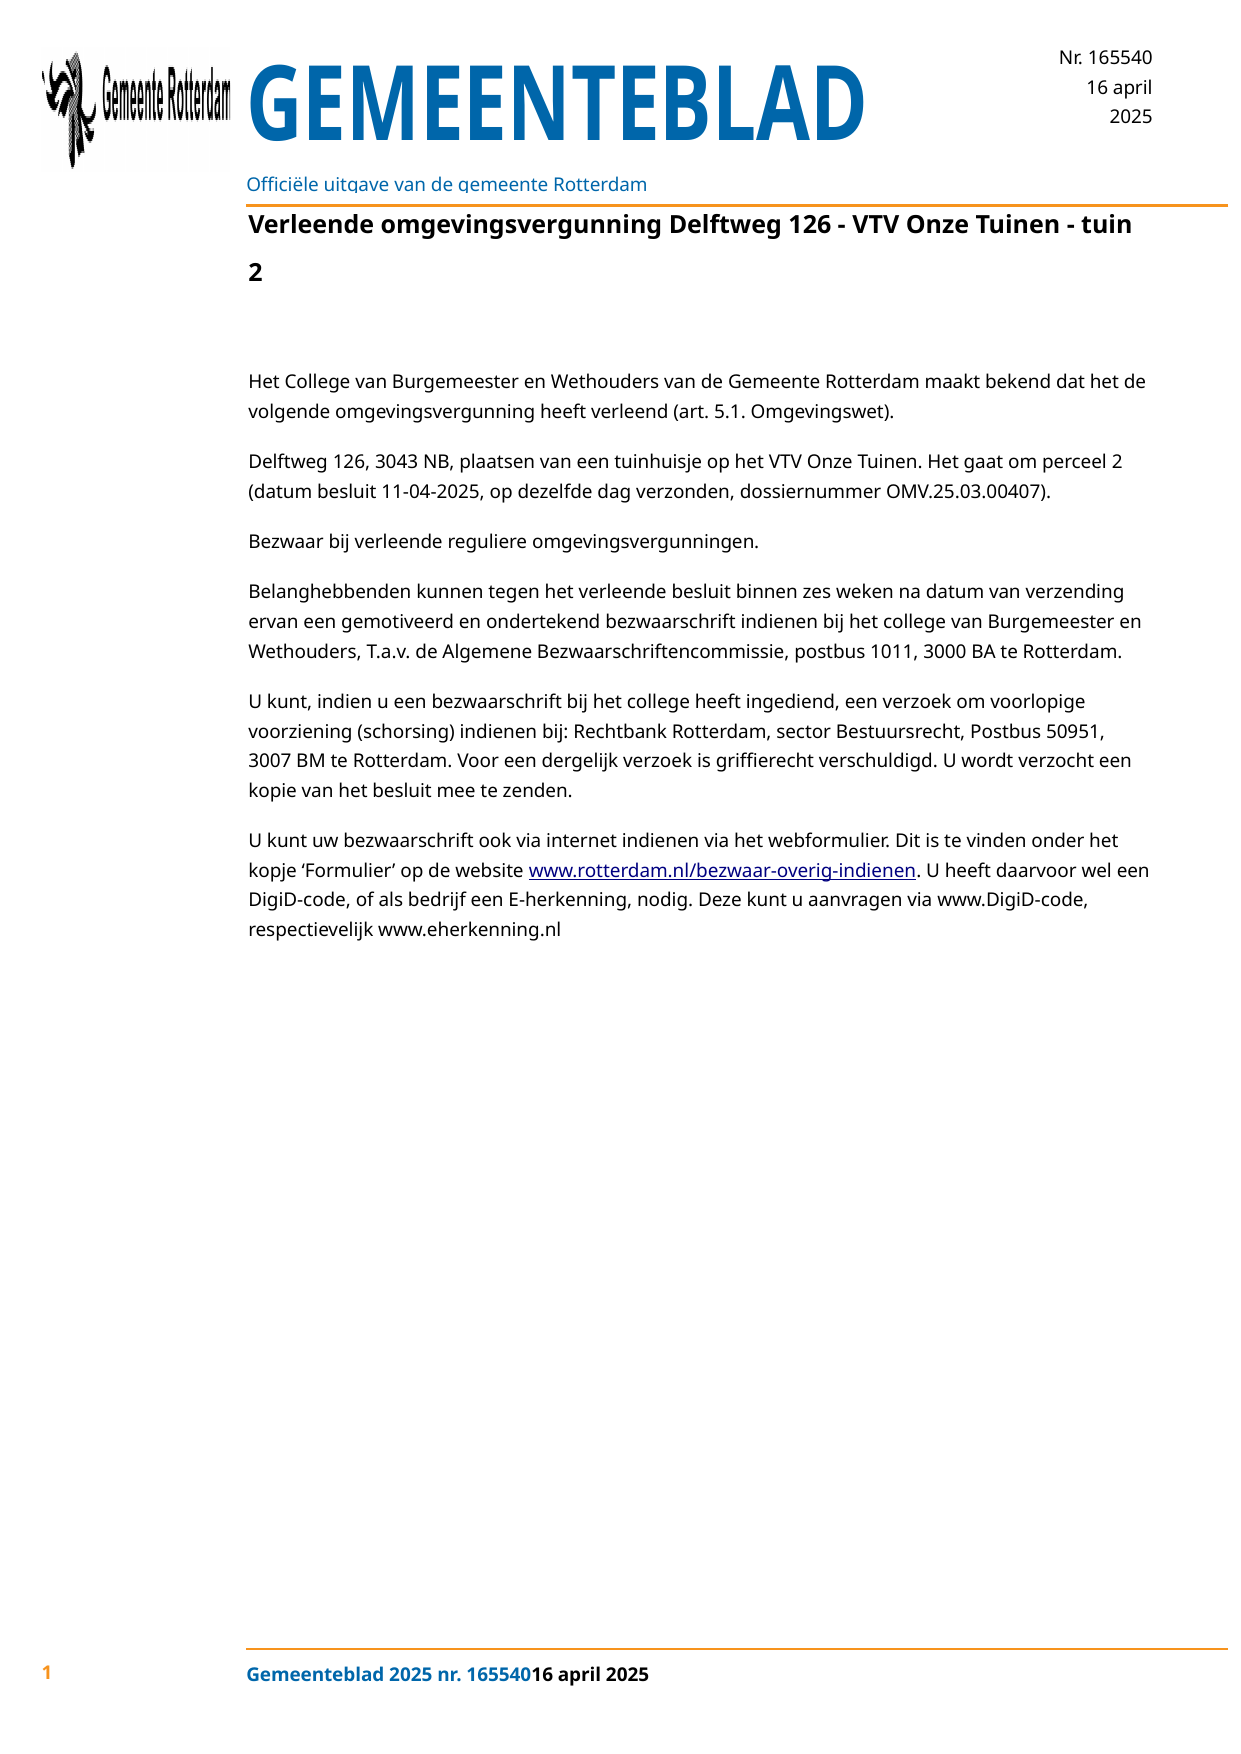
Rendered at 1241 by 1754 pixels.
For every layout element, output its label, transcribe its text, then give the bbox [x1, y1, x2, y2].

text U kunt uw bezwaarschrift ook via internet indienen via het webformulier. Dit is te vinden onder het kopje ‘Formulier’ op de website www.rotterdam.nl/bezwaar-overig-indienen. U heeft daarvoor wel een DigiD-code, of als bedrijf een E-herkenning, nodig. Deze kunt u aanvragen via www.DigiD-code, respectievelijk www.eherkenning.nl [248, 827, 1152, 942]
picture [41, 47, 231, 172]
text U kunt, indien u een bezwaarschrift bij het college heeft ingediend, een verzoek om voorlopige voorziening (schorsing) indienen bij: Rechtbank Rotterdam, sector Bestuursrecht, Postbus 50951, 3007 BM te Rotterdam. Voor een dergelijk verzoek is griffierecht verschuldigd. U wordt verzocht een kopie van het besluit mee te zenden. [248, 688, 1152, 803]
text Het College van Burgemeester en Wethouders van de Gemeente Rotterdam maakt bekend dat het de volgende omgevingsvergunning heeft verleend (art. 5.1. Omgevingswet). [248, 368, 1152, 424]
text Belanghebbenden kunnen tegen het verleende besluit binnen zes weken na datum van verzending ervan een gemotiveerd en ondertekend bezwaarschrift indienen bij het college van Burgemeester en Wethouders, T.a.v. de Algemene Bezwaarschriftencommissie, postbus 1011, 3000 BA te Rotterdam. [248, 579, 1152, 664]
text Bezwaar bij verleende reguliere omgevingsvergunningen. [248, 528, 1152, 554]
text Verleende omgevingsvergunning Delftweg 126 - VTV Onze Tuinen - tuin 2 [248, 207, 1152, 288]
text Delftweg 126, 3043 NB, plaatsen van een tuinhuisje op het VTV Onze Tuinen. Het gaat om perceel 2 (datum besluit 11-04-2025, op dezelfde dag verzonden, dossiernummer OMV.25.03.00407). [248, 448, 1152, 504]
